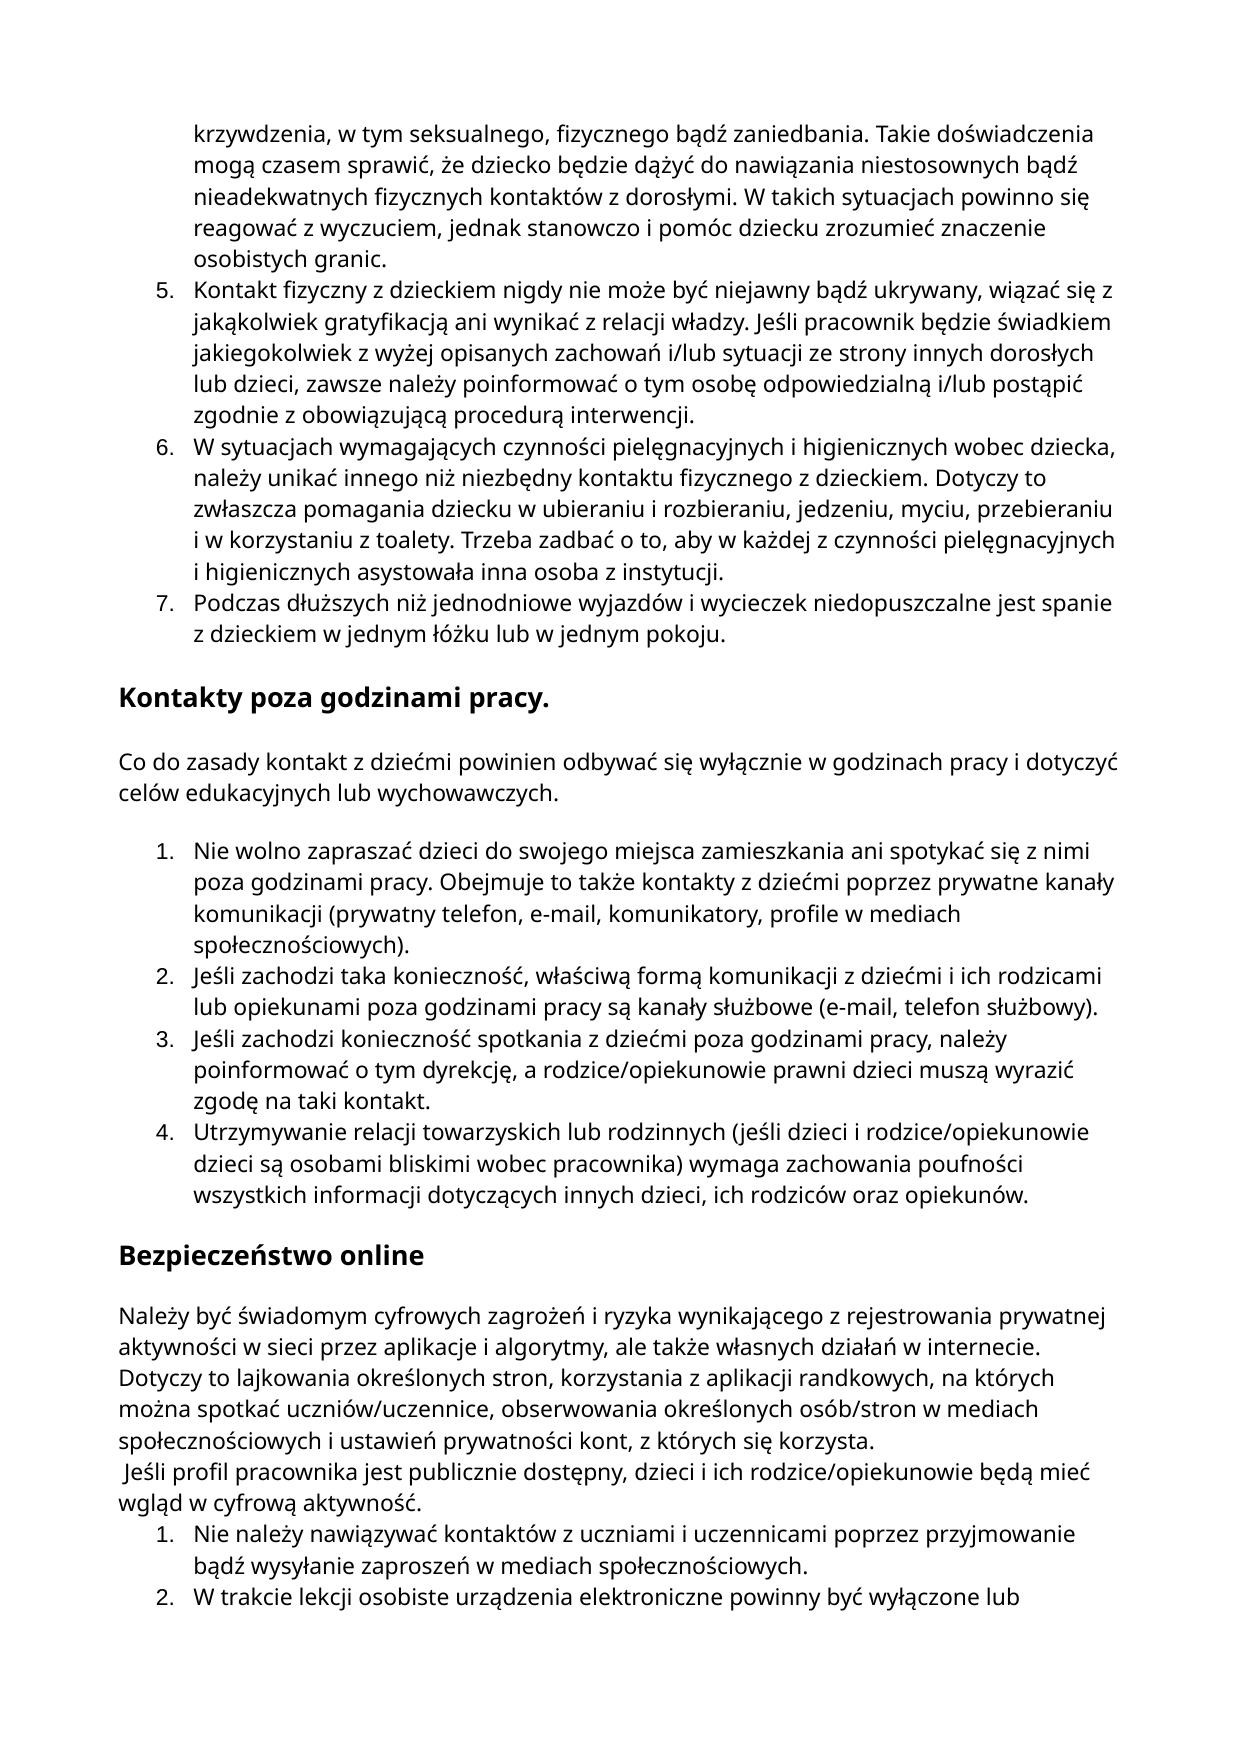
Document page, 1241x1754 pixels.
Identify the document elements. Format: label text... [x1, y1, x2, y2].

list Podczas dłuższych niż jednodniowe wyjazdów i wycieczek niedopuszczalne jest spanie z dzieckiem w jednym łóżku lub w jednym pokoju. [156, 587, 1122, 649]
text Bezpieczeństwo online [118, 1236, 1122, 1273]
list krzywdzenia, w tym seksualnego, fizycznego bądź zaniedbania. Takie doświadczenia mogą czasem sprawić, że dziecko będzie dążyć do nawiązania niestosownych bądź nieadekwatnych fizycznych kontaktów z dorosłymi. W takich sytuacjach powinno się reagować z wyczuciem, jednak stanowczo i pomóc dziecku zrozumieć znaczenie osobistych granic. [156, 118, 1122, 274]
list Nie należy nawiązywać kontaktów z uczniami i uczennicami poprzez przyjmowanie bądź wysyłanie zaproszeń w mediach społecznościowych. [156, 1518, 1122, 1581]
list W sytuacjach wymagających czynności pielęgnacyjnych i higienicznych wobec dziecka, należy unikać innego niż niezbędny kontaktu fizycznego z dzieckiem. Dotyczy to zwłaszcza pomagania dziecku w ubieraniu i rozbieraniu, jedzeniu, myciu, przebieraniu i w korzystaniu z toalety. Trzeba zadbać o to, aby w każdej z czynności pielęgnacyjnych i higienicznych asystowała inna osoba z instytucji. [156, 431, 1122, 587]
text Kontakty poza godzinami pracy. [118, 678, 1122, 715]
list Jeśli zachodzi taka konieczność, właściwą formą komunikacji z dziećmi i ich rodzicami lub opiekunami poza godzinami pracy są kanały służbowe (e-mail, telefon służbowy). [156, 960, 1122, 1022]
list W trakcie lekcji osobiste urządzenia elektroniczne powinny być wyłączone lub [156, 1581, 1122, 1612]
text Co do zasady kontakt z dziećmi powinien odbywać się wyłącznie w godzinach pracy i dotyczyć celów edukacyjnych lub wychowawczych. [118, 746, 1122, 809]
list Jeśli zachodzi konieczność spotkania z dziećmi poza godzinami pracy, należy poinformować o tym dyrekcję, a rodzice/opiekunowie prawni dzieci muszą wyrazić zgodę na taki kontakt. [156, 1022, 1122, 1116]
text Należy być świadomym cyfrowych zagrożeń i ryzyka wynikającego z rejestrowania prywatnej aktywności w sieci przez aplikacje i algorytmy, ale także własnych działań w internecie. Dotyczy to lajkowania określonych stron, korzystania z aplikacji randkowych, na których można spotkać uczniów/uczennice, obserwowania określonych osób/stron w mediach społecznościowych i ustawień prywatności kont, z których się korzysta. [118, 1299, 1122, 1456]
list Nie wolno zapraszać dzieci do swojego miejsca zamieszkania ani spotykać się z nimi poza godzinami pracy. Obejmuje to także kontakty z dziećmi poprzez prywatne kanały komunikacji (prywatny telefon, e-mail, komunikatory, profile w mediach społecznościowych). [156, 835, 1122, 960]
text Jeśli profil pracownika jest publicznie dostępny, dzieci i ich rodzice/opiekunowie będą mieć wgląd w cyfrową aktywność. [118, 1456, 1122, 1518]
list Kontakt fizyczny z dzieckiem nigdy nie może być niejawny bądź ukrywany, wiązać się z jakąkolwiek gratyfikacją ani wynikać z relacji władzy. Jeśli pracownik będzie świadkiem jakiegokolwiek z wyżej opisanych zachowań i/lub sytuacji ze strony innych dorosłych lub dzieci, zawsze należy poinformować o tym osobę odpowiedzialną i/lub postąpić zgodnie z obowiązującą procedurą interwencji. [156, 274, 1122, 431]
list Utrzymywanie relacji towarzyskich lub rodzinnych (jeśli dzieci i rodzice/opiekunowie dzieci są osobami bliskimi wobec pracownika) wymaga zachowania poufności wszystkich informacji dotyczących innych dzieci, ich rodziców oraz opiekunów. [156, 1116, 1122, 1210]
